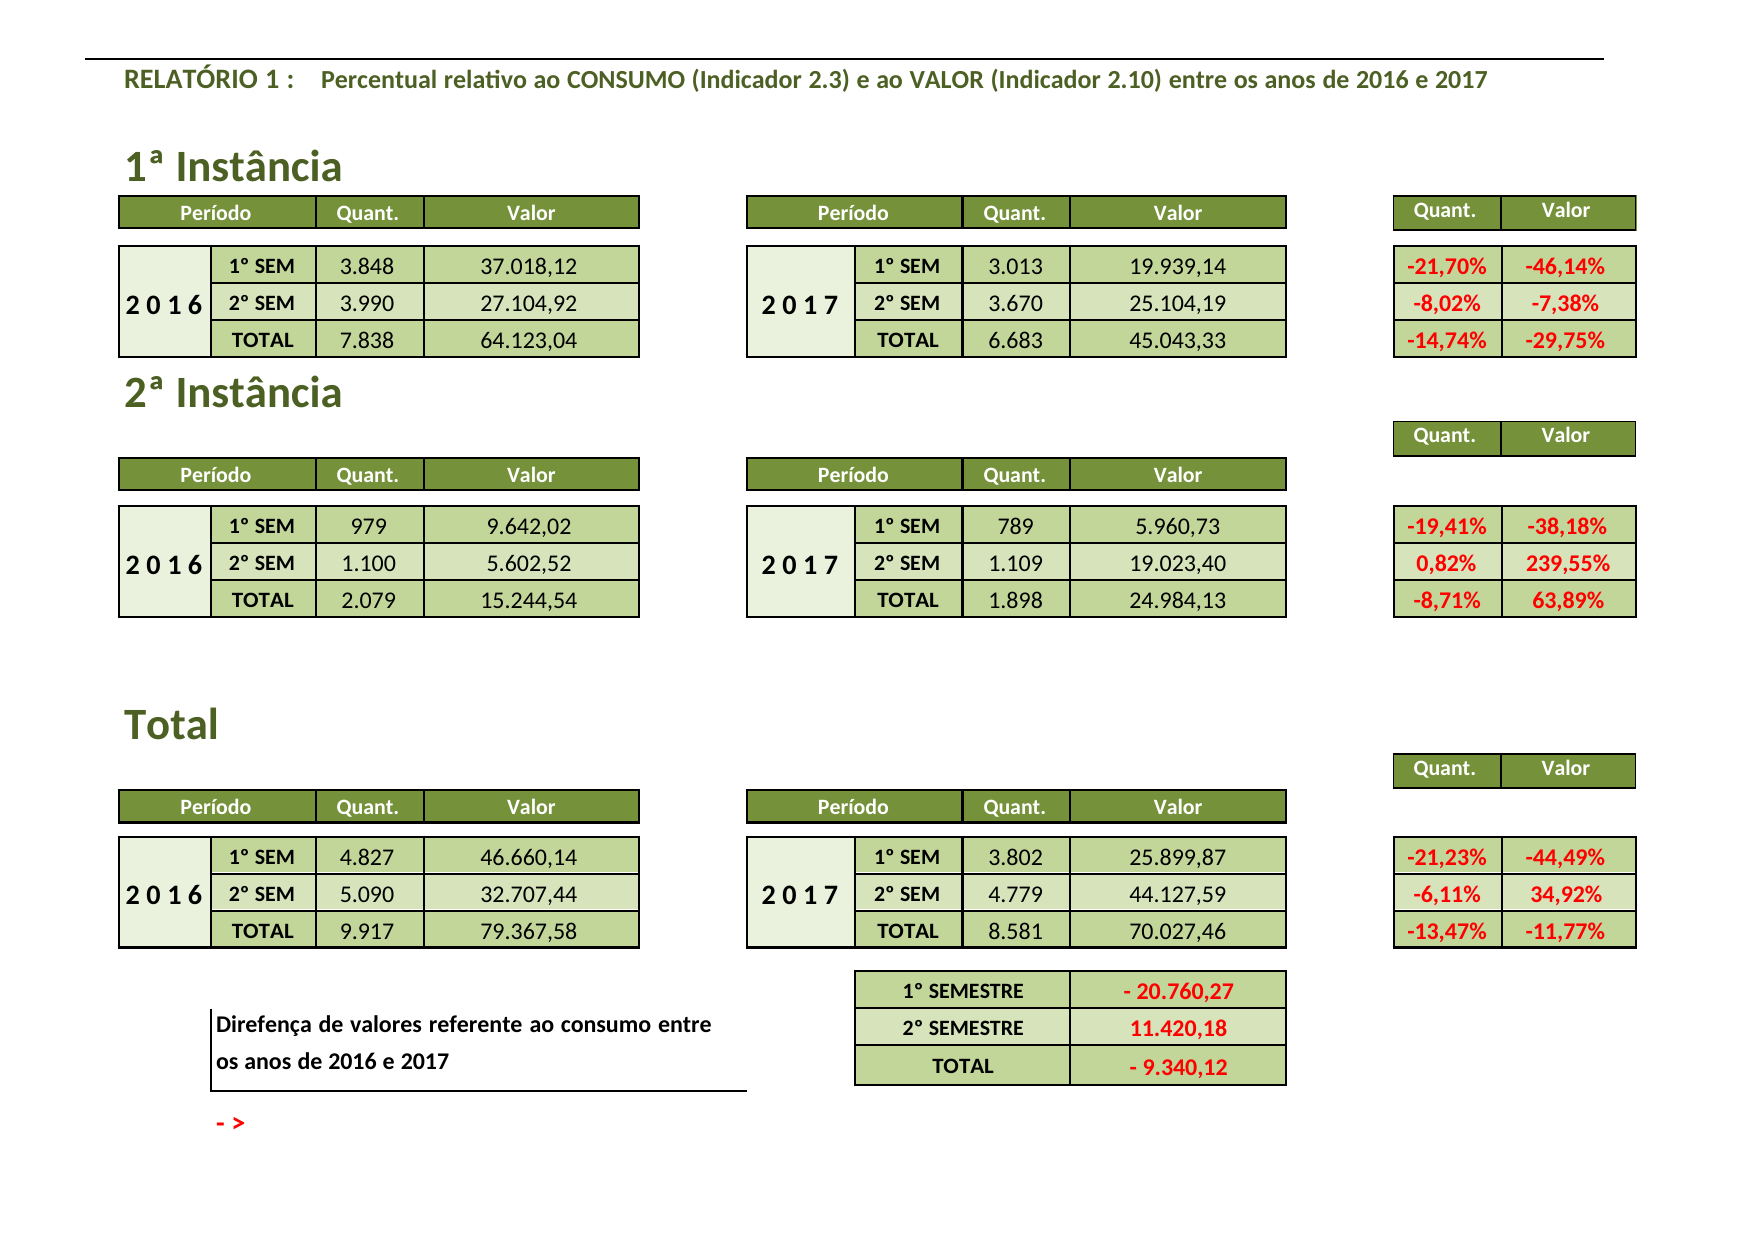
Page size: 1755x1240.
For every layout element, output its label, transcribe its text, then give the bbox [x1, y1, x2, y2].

table_header 46.660,14 [425, 838, 638, 872]
table_header Período [120, 791, 315, 821]
table_cell 34,92% [1503, 875, 1635, 909]
text RELATÓRIO 1 : Percentual relativo ao CONSUMO (Indicador 2.3) e ao VALOR (Indicador 2.10) entre os anos de 2016 e 2017 [124, 61, 1671, 96]
table_cell 6.683 [964, 321, 1069, 356]
table_cell 2º SEM [212, 544, 315, 579]
table_header -19,41% [1395, 507, 1501, 542]
table_header 1º SEM [856, 247, 961, 282]
subtitle [1393, 358, 1637, 364]
table_header Valor [425, 459, 638, 489]
table_header Valor [425, 791, 638, 821]
table_header Quant. [964, 197, 1069, 227]
table_cell 2º SEM [856, 284, 961, 319]
table_cell 64.123,04 [425, 321, 638, 356]
table_header 3.013 [964, 247, 1069, 282]
table_cell TOTAL [856, 912, 961, 946]
table_cell -8,71% [1395, 581, 1501, 616]
table_header 1º SEM [212, 507, 315, 542]
table_cell 45.043,33 [1071, 321, 1285, 356]
table_header Valor [1071, 459, 1285, 489]
table_header Valor [1071, 791, 1285, 821]
table_header 1º SEM [212, 838, 315, 872]
table_header -21,70% [1395, 247, 1501, 282]
subtitle 1ª Instância [124, 138, 1671, 193]
table_header -46,14% [1503, 247, 1635, 282]
subtitle [746, 358, 1287, 364]
table_header Quant. [964, 791, 1069, 821]
table_cell 7.838 [317, 321, 423, 356]
table_cell 1.898 [964, 581, 1069, 616]
table_header 3.848 [317, 247, 423, 282]
table_header 2 0 1 6 [120, 507, 210, 616]
table_cell 2º SEMESTRE [856, 1009, 1069, 1044]
table_header - 20.760,27 [1071, 972, 1285, 1007]
table_cell 1.100 [317, 544, 423, 579]
table_cell - 9.340,12 [1071, 1046, 1285, 1084]
table_cell 3.990 [317, 284, 423, 319]
table_header 4.827 [317, 838, 423, 872]
table_cell 32.707,44 [425, 875, 638, 909]
text 2ª Instância [124, 279, 1671, 418]
table_cell TOTAL [212, 912, 315, 946]
table_cell -7,38% [1503, 284, 1635, 319]
table_header 789 [964, 507, 1069, 542]
table_header Quant. [317, 197, 423, 227]
table_cell 11.420,18 [1071, 1009, 1285, 1044]
table_header Quant. [964, 459, 1069, 489]
table_cell -6,11% [1395, 875, 1501, 909]
table_cell 2º SEM [856, 544, 961, 579]
table_header Período [120, 459, 315, 489]
table_header 2 0 1 6 [120, 838, 210, 946]
table_cell 239,55% [1503, 544, 1635, 579]
table_cell TOTAL [212, 581, 315, 616]
table_cell -11,77% [1503, 912, 1635, 946]
table_header 979 [317, 507, 423, 542]
table_header 1º SEM [856, 838, 961, 872]
table_header Período [748, 197, 961, 227]
table_cell TOTAL [856, 581, 961, 616]
table_header 3.802 [964, 838, 1069, 872]
table_cell 27.104,92 [425, 284, 638, 319]
table_header 2 0 1 6 [120, 247, 210, 356]
table_header Quant. [317, 791, 423, 821]
table_cell 2.079 [317, 581, 423, 616]
table_cell -13,47% [1395, 912, 1501, 946]
table_cell TOTAL [856, 1046, 1069, 1084]
table_header 1º SEM [212, 247, 315, 282]
table_cell 3.670 [964, 284, 1069, 319]
table_cell -8,02% [1395, 284, 1501, 319]
table_cell 1.109 [964, 544, 1069, 579]
subtitle Total [124, 696, 1671, 751]
table_header Valor [1071, 197, 1285, 227]
table_cell -29,75% [1503, 321, 1635, 356]
table_cell 9.917 [317, 912, 423, 946]
table_header 2 0 1 7 [748, 247, 854, 356]
table_cell 2º SEM [856, 875, 961, 909]
table_header Período [748, 791, 961, 821]
table_cell 8.581 [964, 912, 1069, 946]
table_header 37.018,12 [425, 247, 638, 282]
table_header 5.960,73 [1071, 507, 1285, 542]
table_cell 70.027,46 [1071, 912, 1285, 946]
table_cell 63,89% [1503, 581, 1635, 616]
table_cell 4.779 [964, 875, 1069, 909]
table_header 1º SEMESTRE [856, 972, 1069, 1007]
table_cell 2º SEM [212, 875, 315, 909]
table_cell 24.984,13 [1071, 581, 1285, 616]
table_cell 15.244,54 [425, 581, 638, 616]
table_cell 2º SEM [212, 284, 315, 319]
table_cell 44.127,59 [1071, 875, 1285, 909]
table_header Valor [425, 197, 638, 227]
table_cell TOTAL [856, 321, 961, 356]
table_header 25.899,87 [1071, 838, 1285, 872]
table_header Período [748, 459, 961, 489]
table_header Período [120, 197, 315, 227]
table_cell TOTAL [212, 321, 315, 356]
table_cell 5.602,52 [425, 544, 638, 579]
table_cell 25.104,19 [1071, 284, 1285, 319]
table_cell 79.367,58 [425, 912, 638, 946]
table_header 2 0 1 7 [748, 507, 854, 616]
table_header Quant. [317, 459, 423, 489]
table_cell -14,74% [1395, 321, 1501, 356]
table_header 9.642,02 [425, 507, 638, 542]
table_cell 19.023,40 [1071, 544, 1285, 579]
table_header 19.939,14 [1071, 247, 1285, 282]
table_header -44,49% [1503, 838, 1635, 872]
table_header -21,23% [1395, 838, 1501, 872]
table_header 2 0 1 7 [748, 838, 854, 946]
subtitle [118, 358, 640, 364]
table_cell 0,82% [1395, 544, 1501, 579]
table_header 1º SEM [856, 507, 961, 542]
table_cell 5.090 [317, 875, 423, 909]
table_header -38,18% [1503, 507, 1635, 542]
